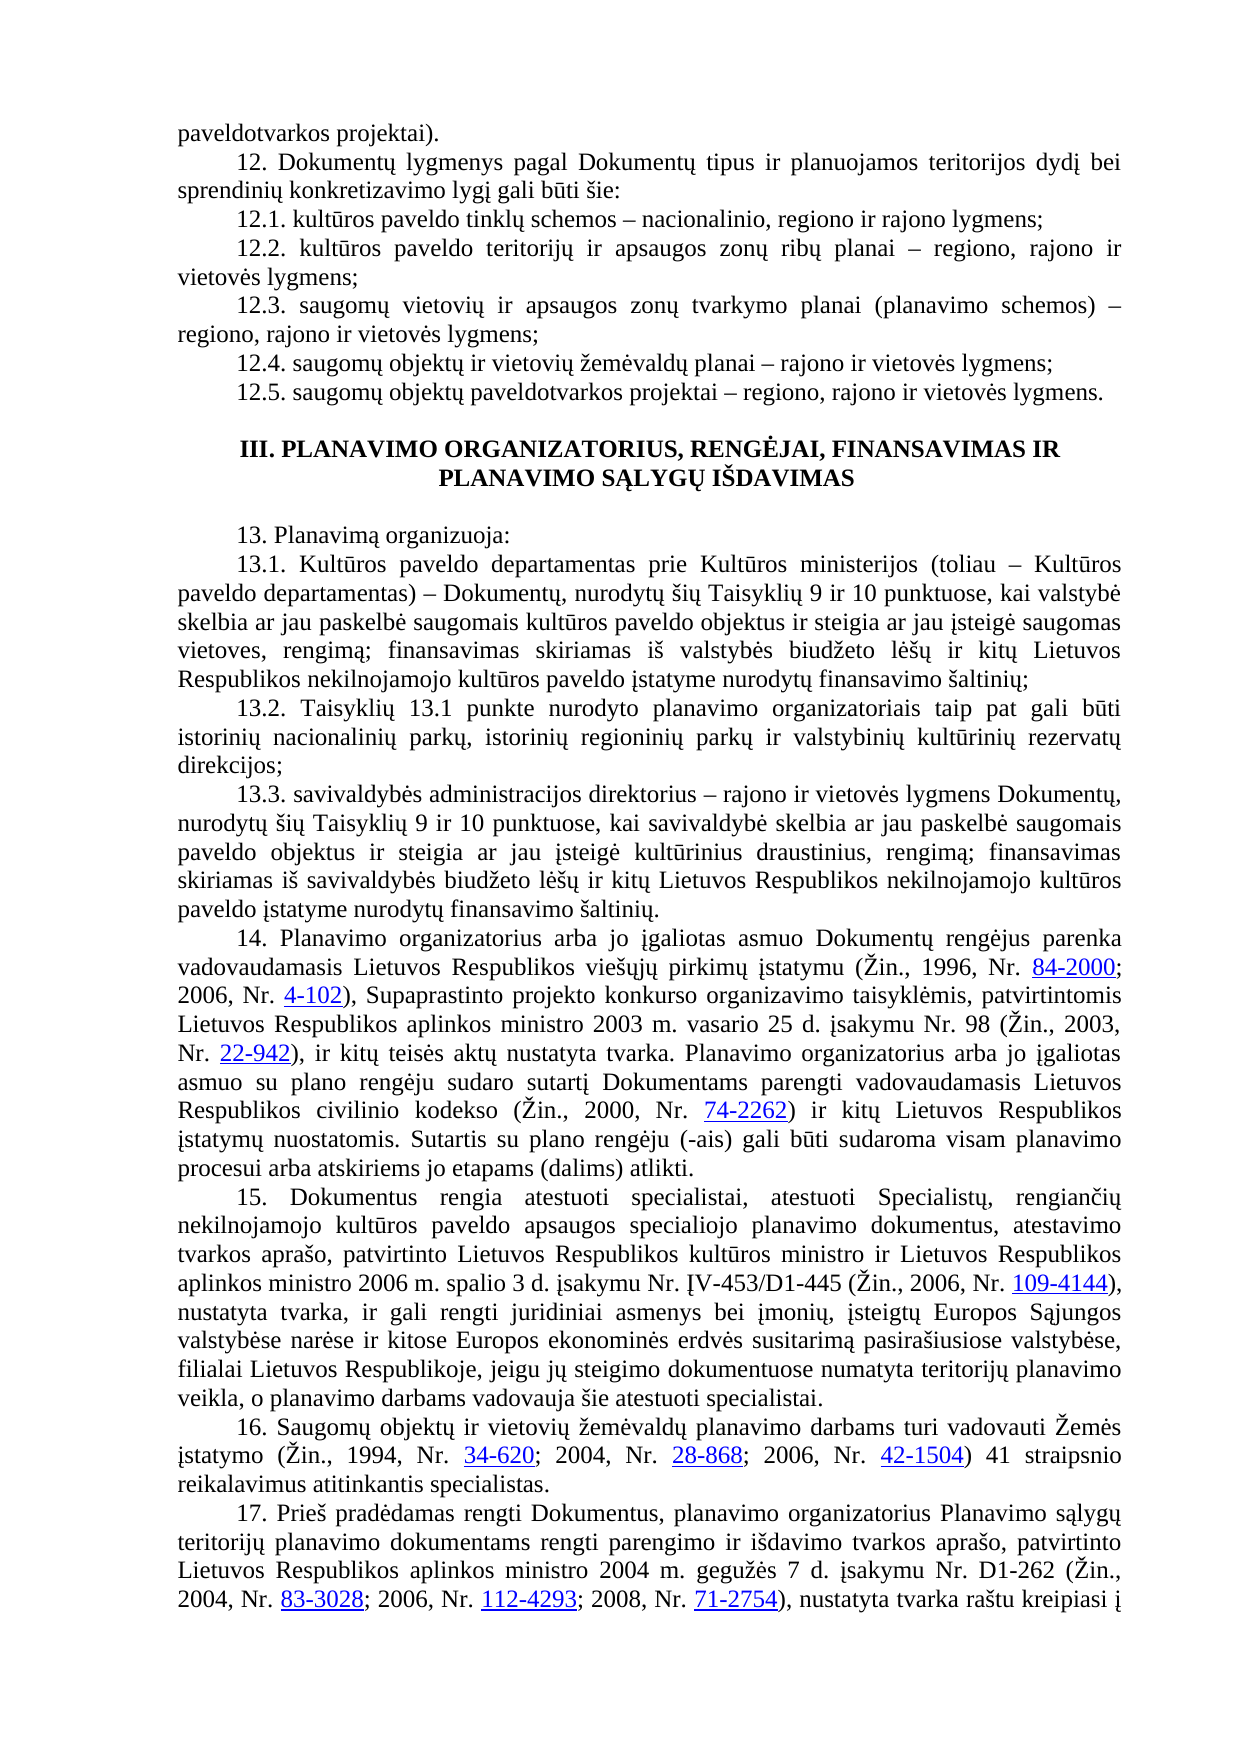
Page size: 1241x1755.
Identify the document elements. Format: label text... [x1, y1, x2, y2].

text 16. Saugomų objektų ir vietovių žemėvaldų planavimo darbams turi vadovauti Žemės įstatymo (Žin., 1994, Nr. 34-620; 2004, Nr. 28-868; 2006, Nr. 42-1504) 41 straipsnio reikalavimus atitinkantis specialistas. [177, 1412, 1122, 1498]
text III. PLANAVIMO ORGANIZATORIUS, RENGĖJAI, FINANSAVIMAS IR PLANAVIMO SĄLYGŲ IŠDAVIMAS [177, 434, 1122, 492]
text 15. Dokumentus rengia atestuoti specialistai, atestuoti Specialistų, rengiančių nekilnojamojo kultūros paveldo apsaugos specialiojo planavimo dokumentus, atestavimo tvarkos aprašo, patvirtinto Lietuvos Respublikos kultūros ministro ir Lietuvos Respublikos aplinkos ministro 2006 m. spalio 3 d. įsakymu Nr. ĮV-453/D1-445 (Žin., 2006, Nr. 109-4144), nustatyta tvarka, ir gali rengti juridiniai asmenys bei įmonių, įsteigtų Europos Sąjungos valstybėse narėse ir kitose Europos ekonominės erdvės susitarimą pasirašiusiose valstybėse, filialai Lietuvos Respublikoje, jeigu jų steigimo dokumentuose numatyta teritorijų planavimo veikla, o planavimo darbams vadovauja šie atestuoti specialistai. [177, 1182, 1122, 1412]
text 13.1. Kultūros paveldo departamentas prie Kultūros ministerijos (toliau – Kultūros paveldo departamentas) – Dokumentų, nurodytų šių Taisyklių 9 ir 10 punktuose, kai valstybė skelbia ar jau paskelbė saugomais kultūros paveldo objektus ir steigia ar jau įsteigė saugomas vietoves, rengimą; finansavimas skiriamas iš valstybės biudžeto lėšų ir kitų Lietuvos Respublikos nekilnojamojo kultūros paveldo įstatyme nurodytų finansavimo šaltinių; [177, 549, 1122, 693]
text 12.4. saugomų objektų ir vietovių žemėvaldų planai – rajono ir vietovės lygmens; [177, 348, 1122, 377]
text 17. Prieš pradėdamas rengti Dokumentus, planavimo organizatorius Planavimo sąlygų teritorijų planavimo dokumentams rengti parengimo ir išdavimo tvarkos aprašo, patvirtinto Lietuvos Respublikos aplinkos ministro 2004 m. gegužės 7 d. įsakymu Nr. D1-262 (Žin., 2004, Nr. 83-3028; 2006, Nr. 112-4293; 2008, Nr. 71-2754), nustatyta tvarka raštu kreipiasi į [177, 1498, 1122, 1613]
text paveldotvarkos projektai). [177, 118, 1122, 147]
text 12.3. saugomų vietovių ir apsaugos zonų tvarkymo planai (planavimo schemos) – regiono, rajono ir vietovės lygmens; [177, 291, 1122, 348]
text 12.5. saugomų objektų paveldotvarkos projektai – regiono, rajono ir vietovės lygmens. [177, 377, 1122, 406]
text 13.3. savivaldybės administracijos direktorius – rajono ir vietovės lygmens Dokumentų, nurodytų šių Taisyklių 9 ir 10 punktuose, kai savivaldybė skelbia ar jau paskelbė saugomais paveldo objektus ir steigia ar jau įsteigė kultūrinius draustinius, rengimą; finansavimas skiriamas iš savivaldybės biudžeto lėšų ir kitų Lietuvos Respublikos nekilnojamojo kultūros paveldo įstatyme nurodytų finansavimo šaltinių. [177, 779, 1122, 923]
text 13.2. Taisyklių 13.1 punkte nurodyto planavimo organizatoriais taip pat gali būti istorinių nacionalinių parkų, istorinių regioninių parkų ir valstybinių kultūrinių rezervatų direkcijos; [177, 693, 1122, 779]
text 14. Planavimo organizatorius arba jo įgaliotas asmuo Dokumentų rengėjus parenka vadovaudamasis Lietuvos Respublikos viešųjų pirkimų įstatymu (Žin., 1996, Nr. 84-2000; 2006, Nr. 4-102), Supaprastinto projekto konkurso organizavimo taisyklėmis, patvirtintomis Lietuvos Respublikos aplinkos ministro 2003 m. vasario 25 d. įsakymu Nr. 98 (Žin., 2003, Nr. 22-942), ir kitų teisės aktų nustatyta tvarka. Planavimo organizatorius arba jo įgaliotas asmuo su plano rengėju sudaro sutartį Dokumentams parengti vadovaudamasis Lietuvos Respublikos civilinio kodekso (Žin., 2000, Nr. 74-2262) ir kitų Lietuvos Respublikos įstatymų nuostatomis. Sutartis su plano rengėju (-ais) gali būti sudaroma visam planavimo procesui arba atskiriems jo etapams (dalims) atlikti. [177, 923, 1122, 1182]
text 12.2. kultūros paveldo teritorijų ir apsaugos zonų ribų planai – regiono, rajono ir vietovės lygmens; [177, 233, 1122, 291]
text 12. Dokumentų lygmenys pagal Dokumentų tipus ir planuojamos teritorijos dydį bei sprendinių konkretizavimo lygį gali būti šie: [177, 147, 1122, 204]
text 13. Planavimą organizuoja: [177, 521, 1122, 549]
text 12.1. kultūros paveldo tinklų schemos – nacionalinio, regiono ir rajono lygmens; [177, 204, 1122, 233]
